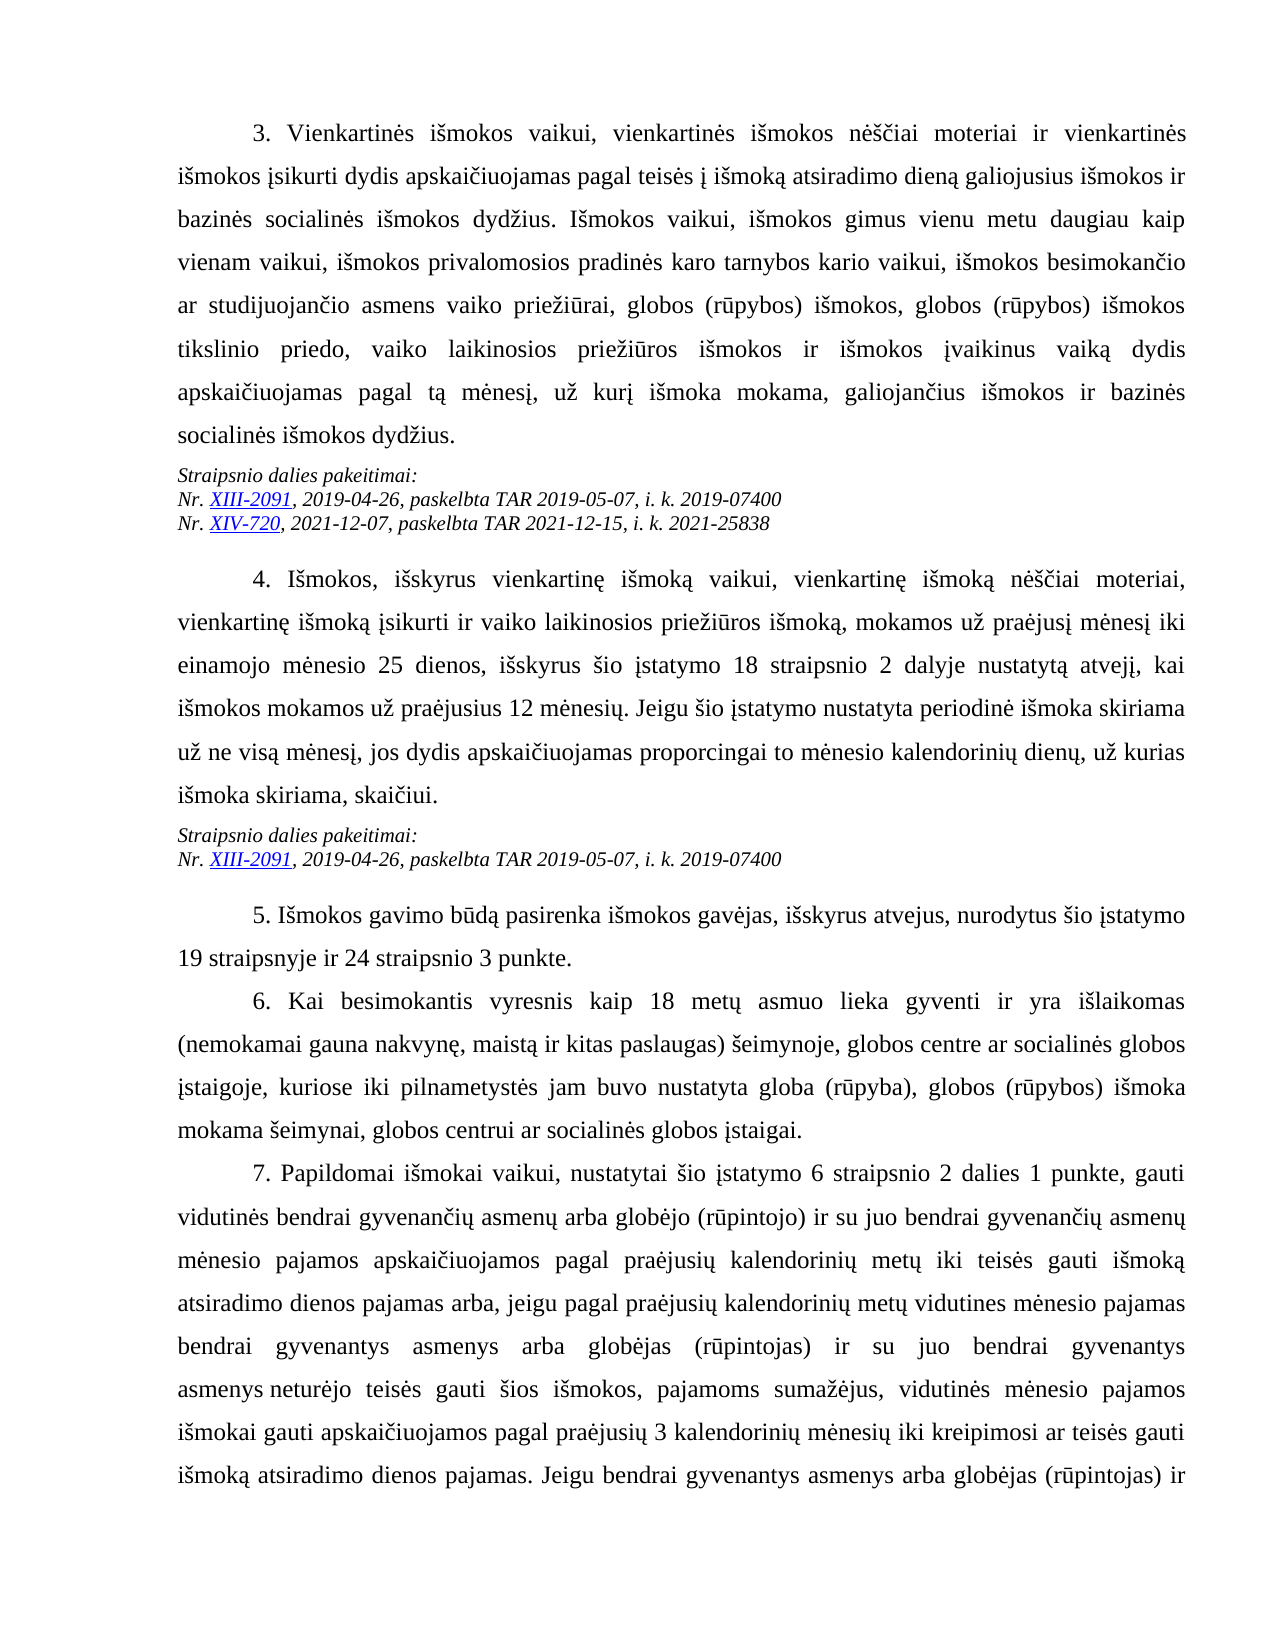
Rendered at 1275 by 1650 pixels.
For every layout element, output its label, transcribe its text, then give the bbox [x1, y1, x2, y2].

text Straipsnio dalies pakeitimai: [177, 463, 1186, 487]
text Nr. XIV-720, 2021-12-07, paskelbta TAR 2021-12-15, i. k. 2021-25838 [177, 511, 1186, 535]
text 4. Išmokos, išskyrus vienkartinę išmoką vaikui, vienkartinę išmoką nėščiai moteriai, vienkartinę išmoką įsikurti ir vaiko laikinosios priežiūros išmoką, mokamos už praėjusį mėnesį iki einamojo mėnesio 25 dienos, išskyrus šio įstatymo 18 straipsnio 2 dalyje nustatytą atvejį, kai išmokos mokamos už praėjusius 12 mėnesių. Jeigu šio įstatymo nustatyta periodinė išmoka skiriama už ne visą mėnesį, jos dydis apskaičiuojamas proporcingai to mėnesio kalendorinių dienų, už kurias išmoka skiriama, skaičiui. [177, 564, 1186, 808]
text 3. Vienkartinės išmokos vaikui, vienkartinės išmokos nėščiai moteriai ir vienkartinės išmokos įsikurti dydis apskaičiuojamas pagal teisės į išmoką atsiradimo dieną galiojusius išmokos ir bazinės socialinės išmokos dydžius. Išmokos vaikui, išmokos gimus vienu metu daugiau kaip vienam vaikui, išmokos privalomosios pradinės karo tarnybos kario vaikui, išmokos besimokančio ar studijuojančio asmens vaiko priežiūrai, globos (rūpybos) išmokos, globos (rūpybos) išmokos tikslinio priedo, vaiko laikinosios priežiūros išmokos ir išmokos įvaikinus vaiką dydis apskaičiuojamas pagal tą mėnesį, už kurį išmoka mokama, galiojančius išmokos ir bazinės socialinės išmokos dydžius. [177, 118, 1186, 449]
text 5. Išmokos gavimo būdą pasirenka išmokos gavėjas, išskyrus atvejus, nurodytus šio įstatymo 19 straipsnyje ir 24 straipsnio 3 punkte. [177, 900, 1186, 972]
text 7. Papildomai išmokai vaikui, nustatytai šio įstatymo 6 straipsnio 2 dalies 1 punkte, gauti vidutinės bendrai gyvenančių asmenų arba globėjo (rūpintojo) ir su juo bendrai gyvenančių asmenų mėnesio pajamos apskaičiuojamos pagal praėjusių kalendorinių metų iki teisės gauti išmoką atsiradimo dienos pajamas arba, jeigu pagal praėjusių kalendorinių metų vidutines mėnesio pajamas bendrai gyvenantys asmenys arba globėjas (rūpintojas) ir su juo bendrai gyvenantys asmenys neturėjo teisės gauti šios išmokos, pajamoms sumažėjus, vidutinės mėnesio pajamos išmokai gauti apskaičiuojamos pagal praėjusių 3 kalendorinių mėnesių iki kreipimosi ar teisės gauti išmoką atsiradimo dienos pajamas. Jeigu bendrai gyvenantys asmenys arba globėjas (rūpintojas) ir [177, 1158, 1186, 1489]
text Nr. XIII-2091, 2019-04-26, paskelbta TAR 2019-05-07, i. k. 2019-07400 [177, 487, 1186, 511]
text Nr. XIII-2091, 2019-04-26, paskelbta TAR 2019-05-07, i. k. 2019-07400 [177, 847, 1186, 871]
text 6. Kai besimokantis vyresnis kaip 18 metų asmuo lieka gyventi ir yra išlaikomas (nemokamai gauna nakvynę, maistą ir kitas paslaugas) šeimynoje, globos centre ar socialinės globos įstaigoje, kuriose iki pilnametystės jam buvo nustatyta globa (rūpyba), globos (rūpybos) išmoka mokama šeimynai, globos centrui ar socialinės globos įstaigai. [177, 986, 1186, 1144]
text Straipsnio dalies pakeitimai: [177, 823, 1186, 847]
